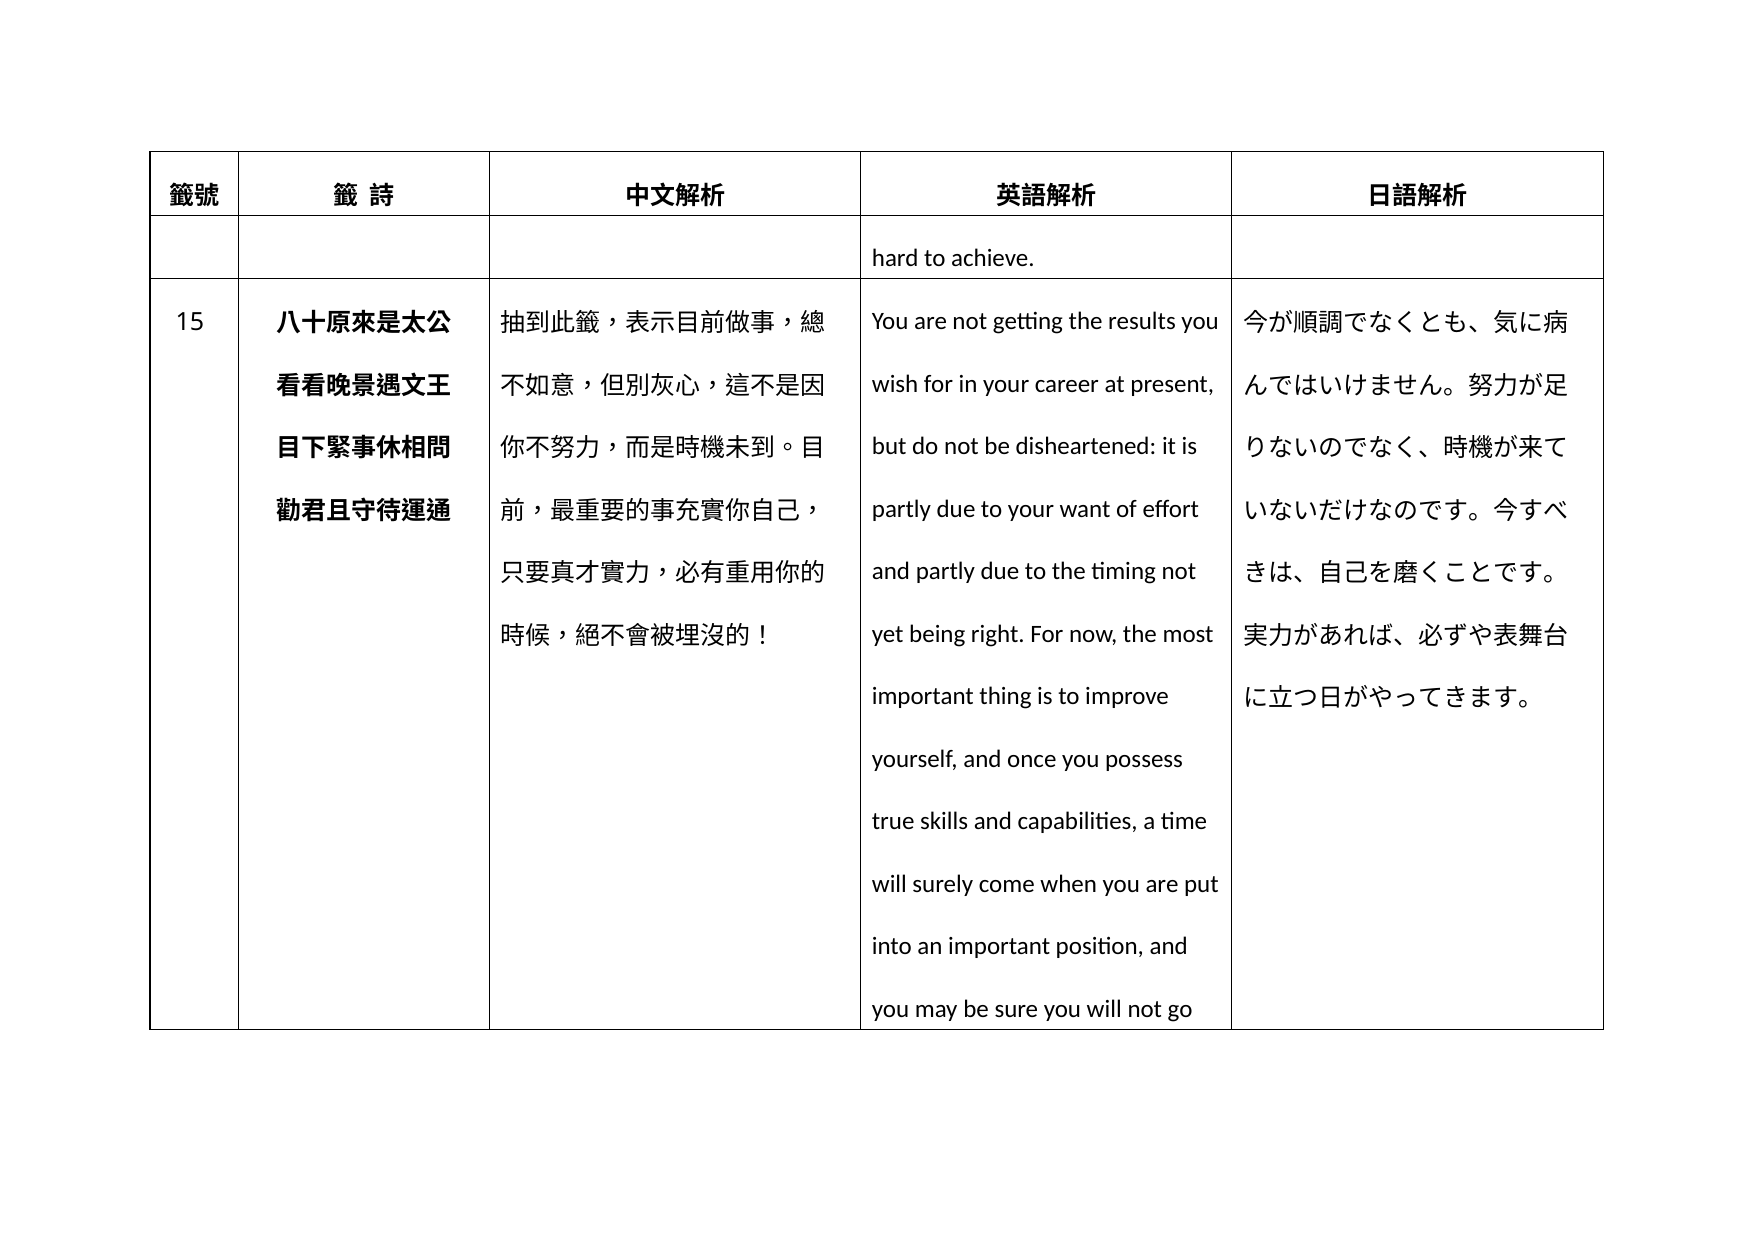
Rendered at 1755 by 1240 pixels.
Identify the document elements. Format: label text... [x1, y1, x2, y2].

table_header 中文解析 [490, 152, 860, 214]
table_header 籤號 [151, 152, 238, 214]
table_cell [1232, 216, 1603, 278]
table_header 籤 詩 [239, 152, 489, 214]
table_cell [239, 216, 489, 278]
table_cell 抽到此籤，表示目前做事，總不如意，但別灰心，這不是因你不努力，而是時機未到。目前，最重要的事充實你自己，只要真才實力，必有重用你的時候，絕不會被埋沒的！ [490, 279, 860, 1029]
table_cell You are not getting the results you wish for in your career at present, but do not be disheartened: it is partly due to your want of effort and partly due to the timing not yet being right. For now, the most important thing is to improve yourself, and once you possess true skills and capabilities, a time will surely come when you are put into an important position, and you may be sure you will not go [861, 279, 1231, 1029]
table_cell [151, 216, 238, 278]
table_cell hard to achieve. [861, 216, 1231, 278]
table_header 日語解析 [1232, 152, 1603, 214]
table_cell 今が順調でなくとも、気に病んではいけません。努力が足りないのでなく、時機が来ていないだけなのです。今すべきは、自己を磨くことです。実力があれば、必ずや表舞台に立つ日がやってきます。 [1232, 279, 1603, 1029]
table_header 英語解析 [861, 152, 1231, 214]
table_cell [151, 279, 238, 1029]
table_cell [490, 216, 860, 278]
table_cell 八十原來是太公 看看晚景遇文王 目下緊事休相問 勸君且守待運通 [239, 279, 489, 1029]
